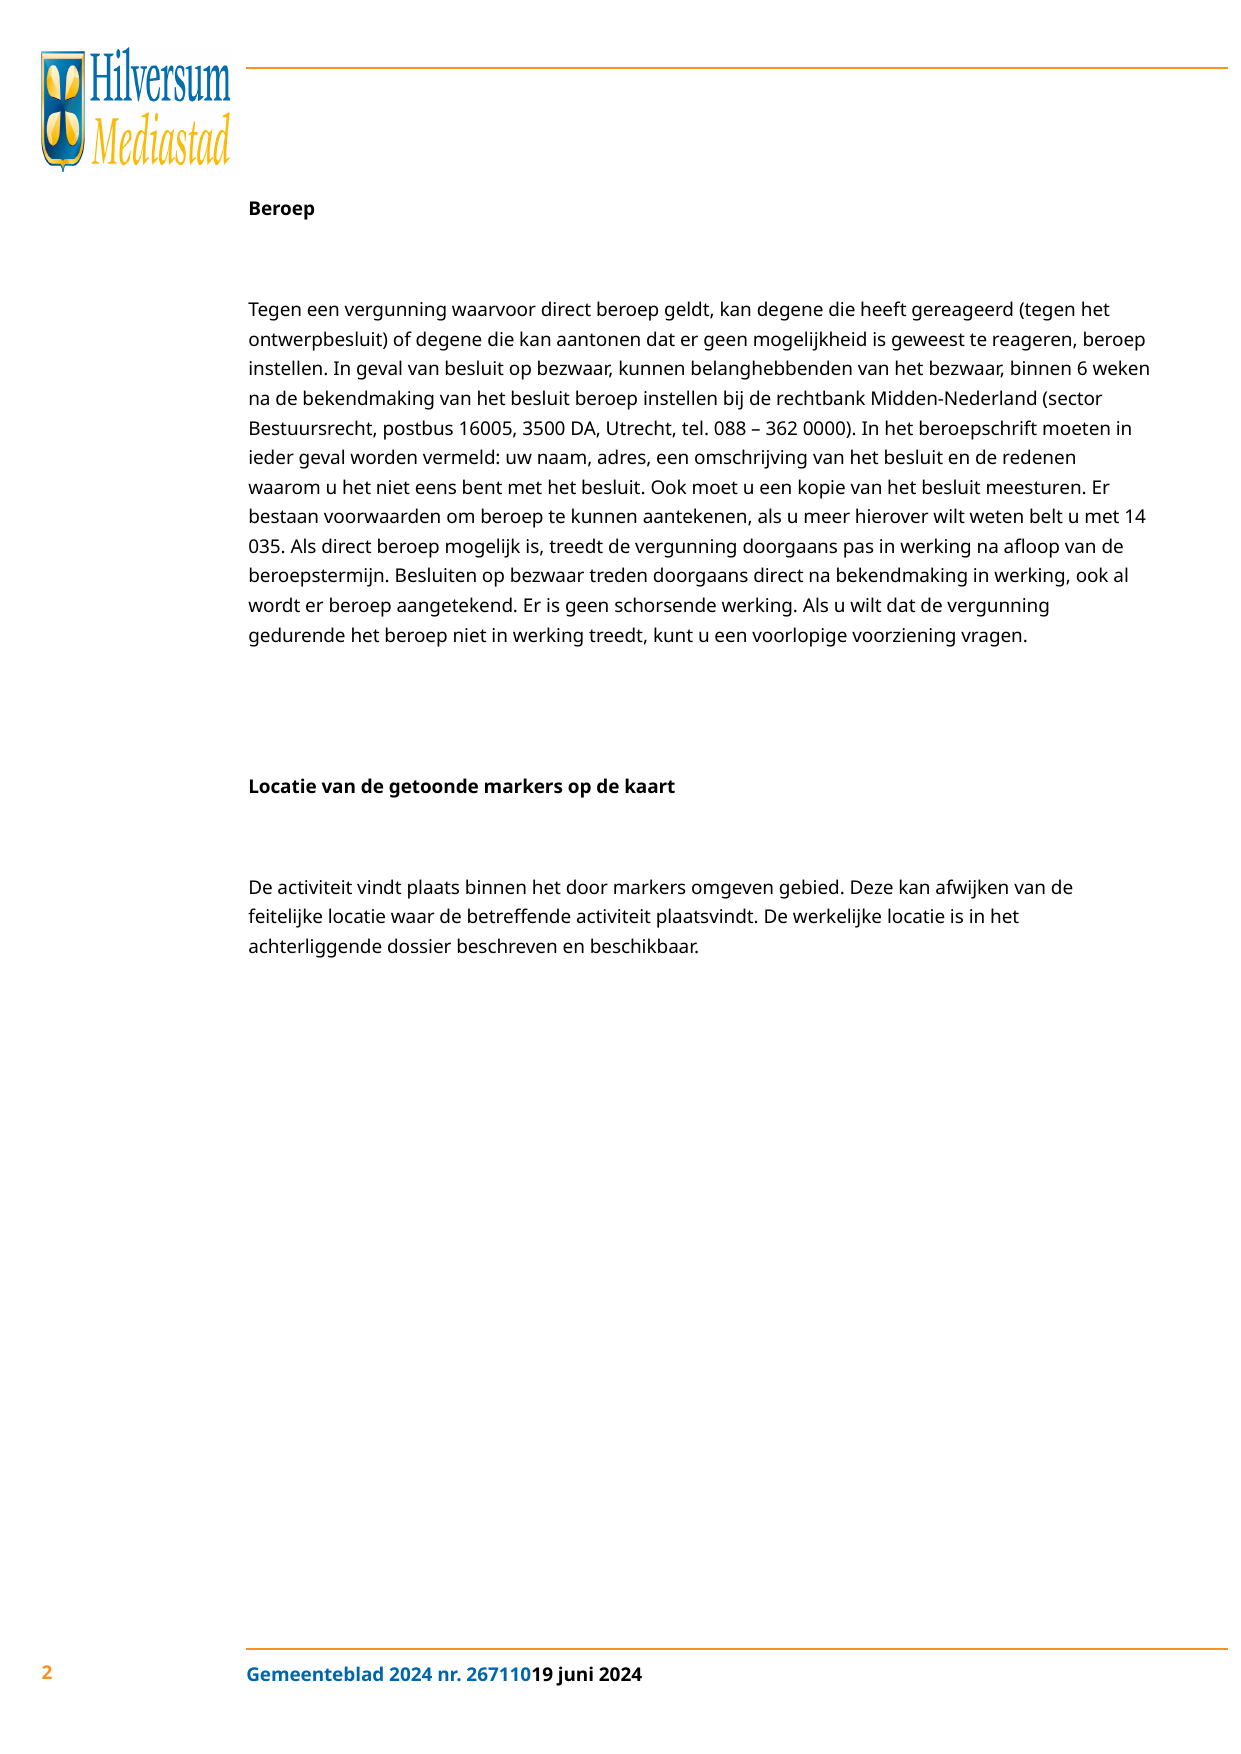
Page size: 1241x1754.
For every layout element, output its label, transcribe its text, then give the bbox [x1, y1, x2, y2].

text Locatie van de getoonde markers op de kaart [248, 773, 1152, 799]
text Tegen een vergunning waarvoor direct beroep geldt, kan degene die heeft gereageerd (tegen het ontwerpbesluit) of degene die kan aantonen dat er geen mogelijkheid is geweest te reageren, beroep instellen. In geval van besluit op bezwaar, kunnen belanghebbenden van het bezwaar, binnen 6 weken na de bekendmaking van het besluit beroep instellen bij de rechtbank Midden-Nederland (sector Bestuursrecht, postbus 16005, 3500 DA, Utrecht, tel. 088 – 362 0000). In het beroepschrift moeten in ieder geval worden vermeld: uw naam, adres, een omschrijving van het besluit en de redenen waarom u het niet eens bent met het besluit. Ook moet u een kopie van het besluit meesturen. Er bestaan voorwaarden om beroep te kunnen aantekenen, als u meer hierover wilt weten belt u met 14 035. Als direct beroep mogelijk is, treedt de vergunning doorgaans pas in werking na afloop van de beroepstermijn. Besluiten op bezwaar treden doorgaans direct na bekendmaking in werking, ook al wordt er beroep aangetekend. Er is geen schorsende werking. Als u wilt dat de vergunning gedurende het beroep niet in werking treedt, kunt u een voorlopige voorziening vragen. [248, 296, 1152, 648]
text Beroep [248, 196, 1152, 221]
picture [41, 47, 231, 172]
text De activiteit vindt plaats binnen het door markers omgeven gebied. Deze kan afwijken van de feitelijke locatie waar de betreffende activiteit plaatsvindt. De werkelijke locatie is in het achterliggende dossier beschreven en beschikbaar. [248, 874, 1152, 959]
